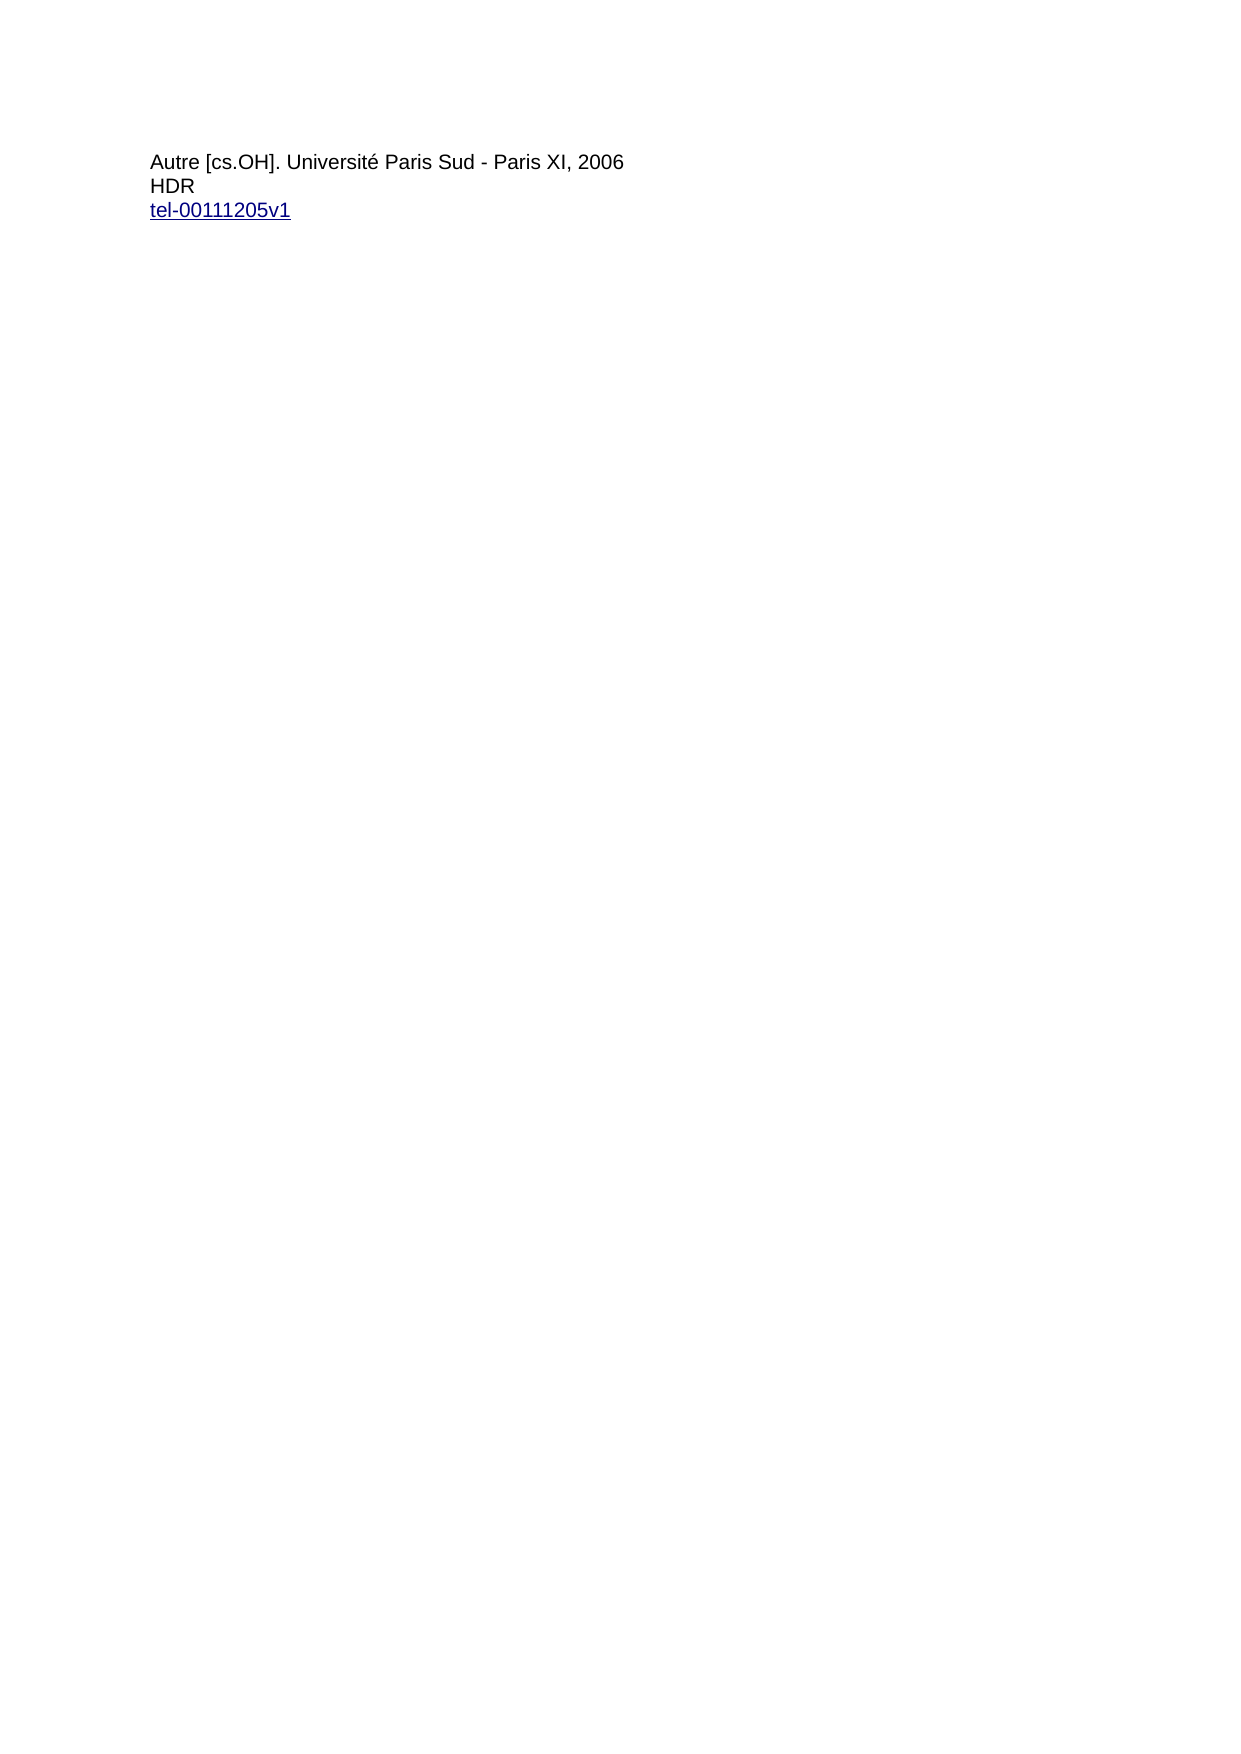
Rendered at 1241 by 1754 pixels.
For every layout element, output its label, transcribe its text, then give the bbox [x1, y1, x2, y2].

table_header Autre [cs.OH]. Université Paris Sud - Paris XI, 2006 HDR tel-00111205v1 [150, 150, 1090, 222]
